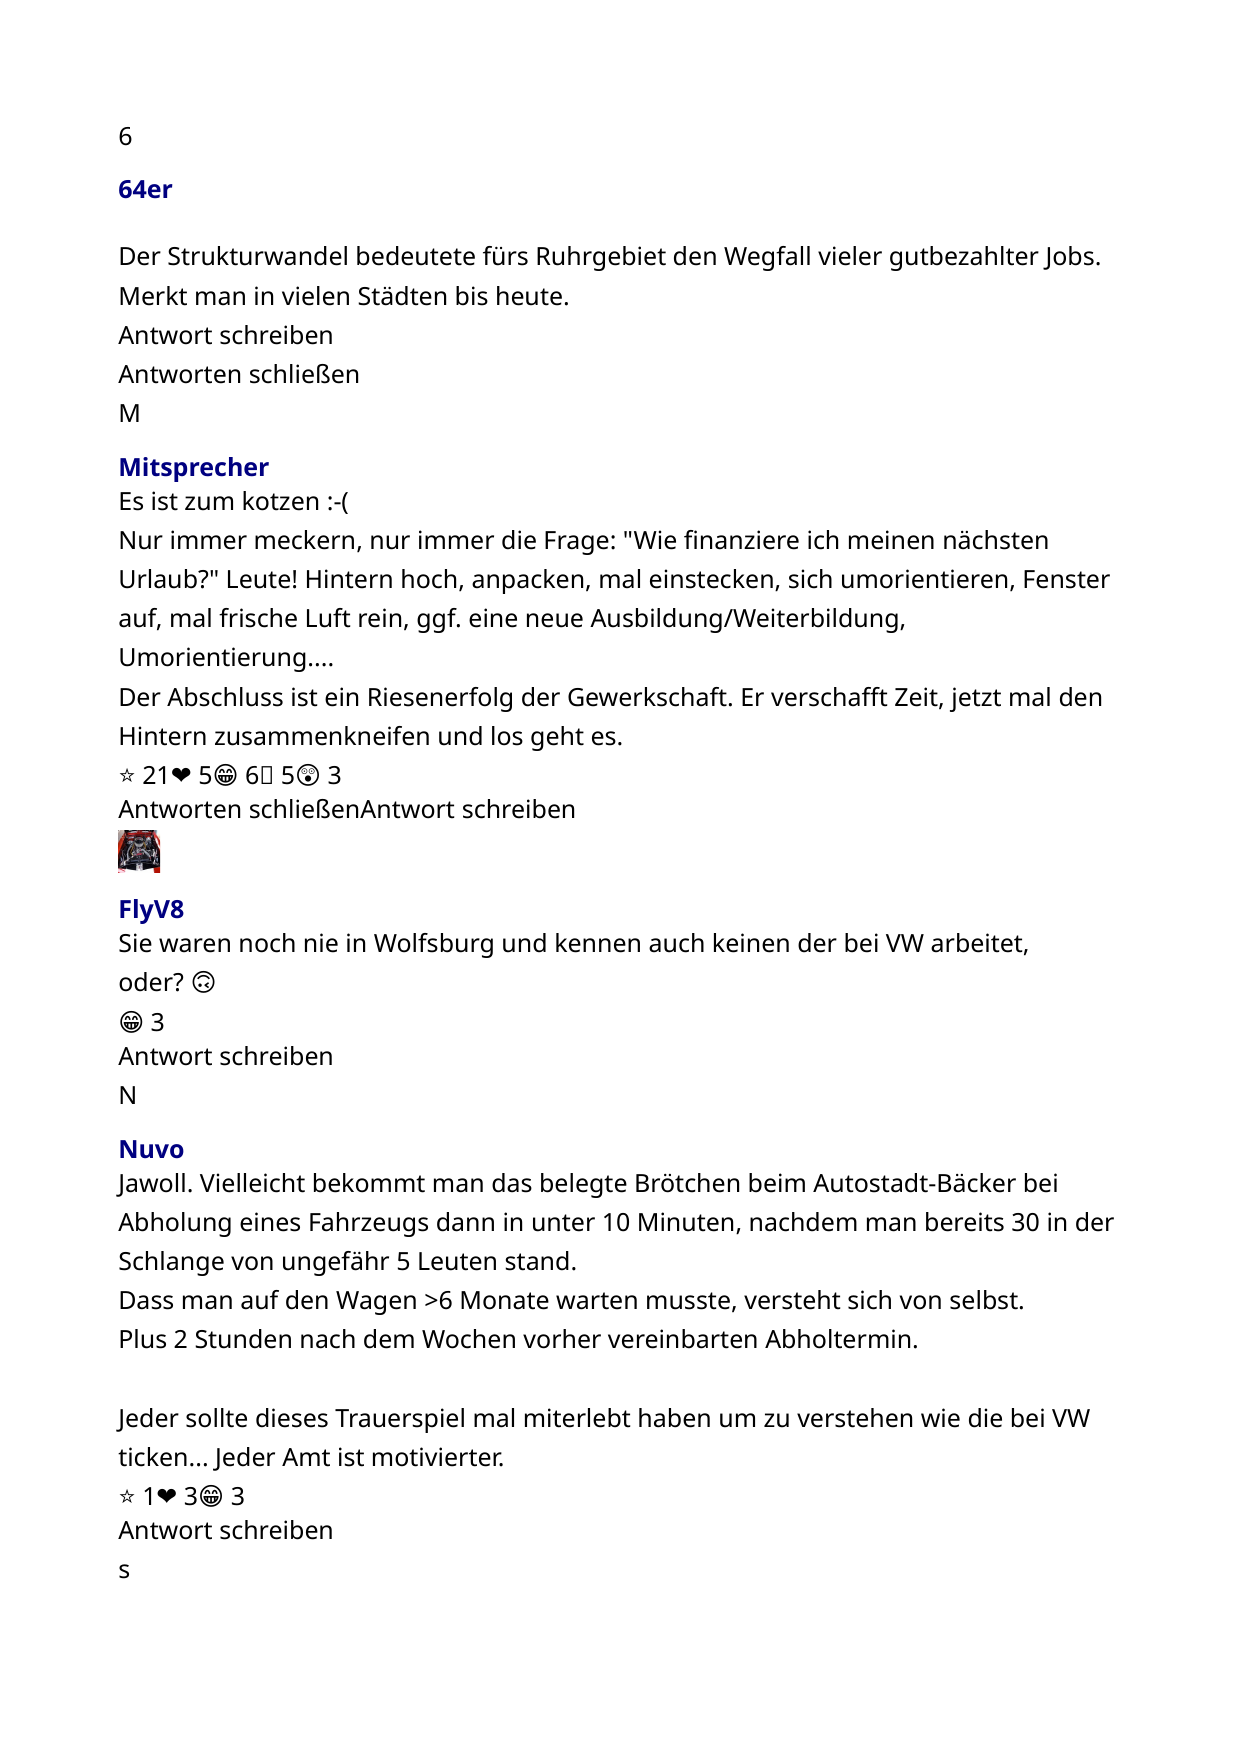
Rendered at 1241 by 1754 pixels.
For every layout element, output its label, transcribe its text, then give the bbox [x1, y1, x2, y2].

text Antwort schreiben [118, 1513, 1122, 1547]
text N [118, 1077, 1122, 1112]
subtitle Nuvo [118, 1131, 1122, 1165]
text Merkt man in vielen Städten bis heute. [118, 278, 1122, 312]
text 😁 3 [118, 1004, 1122, 1038]
text ⭐️ 21❤️ 5😁 6🤨 5😲 3 [118, 758, 1122, 792]
subtitle FlyV8 [118, 892, 1122, 926]
text Es ist zum kotzen :-( [118, 483, 1122, 517]
text ⭐️ 1❤️ 3😁 3 [118, 1479, 1122, 1513]
text Der Abschluss ist ein Riesenerfolg der Gewerkschaft. Er verschafft Zeit, jetzt mal den Hintern zusammenkneifen und los geht es. [118, 679, 1122, 752]
text Antwort schreiben [118, 317, 1122, 351]
text Antworten schließenAntwort schreiben [118, 792, 1122, 826]
subtitle 64er [118, 172, 1122, 206]
text M [118, 396, 1122, 430]
text s [118, 1552, 1122, 1586]
text Sie waren noch nie in Wolfsburg und kennen auch keinen der bei VW arbeitet, oder? 🙃 [118, 926, 1122, 999]
text 6 [118, 118, 1122, 152]
text Antwort schreiben [118, 1038, 1122, 1072]
subtitle Mitsprecher [118, 449, 1122, 483]
text Antworten schließen [118, 356, 1122, 391]
text Jawoll. Vielleicht bekommt man das belegte Brötchen beim Autostadt-Bäcker bei Abholung eines Fahrzeugs dann in unter 10 Minuten, nachdem man bereits 30 in der Schlange von ungefähr 5 Leuten stand. Dass man auf den Wagen >6 Monate warten musste, versteht sich von selbst. Plus 2 Stunden nach dem Wochen vorher vereinbarten Abholtermin. Jeder sollte dieses Trauerspiel mal miterlebt haben um zu verstehen wie die bei VW ticken... Jeder Amt ist motivierter. [118, 1165, 1122, 1473]
text Nur immer meckern, nur immer die Frage: "Wie finanziere ich meinen nächsten Urlaub?" Leute! Hintern hoch, anpacken, mal einstecken, sich umorientieren, Fenster auf, mal frische Luft rein, ggf. eine neue Ausbildung/Weiterbildung, Umorientierung.... [118, 523, 1122, 674]
text Der Strukturwandel bedeutete fürs Ruhrgebiet den Wegfall vieler gutbezahlter Jobs. [118, 239, 1122, 273]
picture [118, 830, 161, 873]
